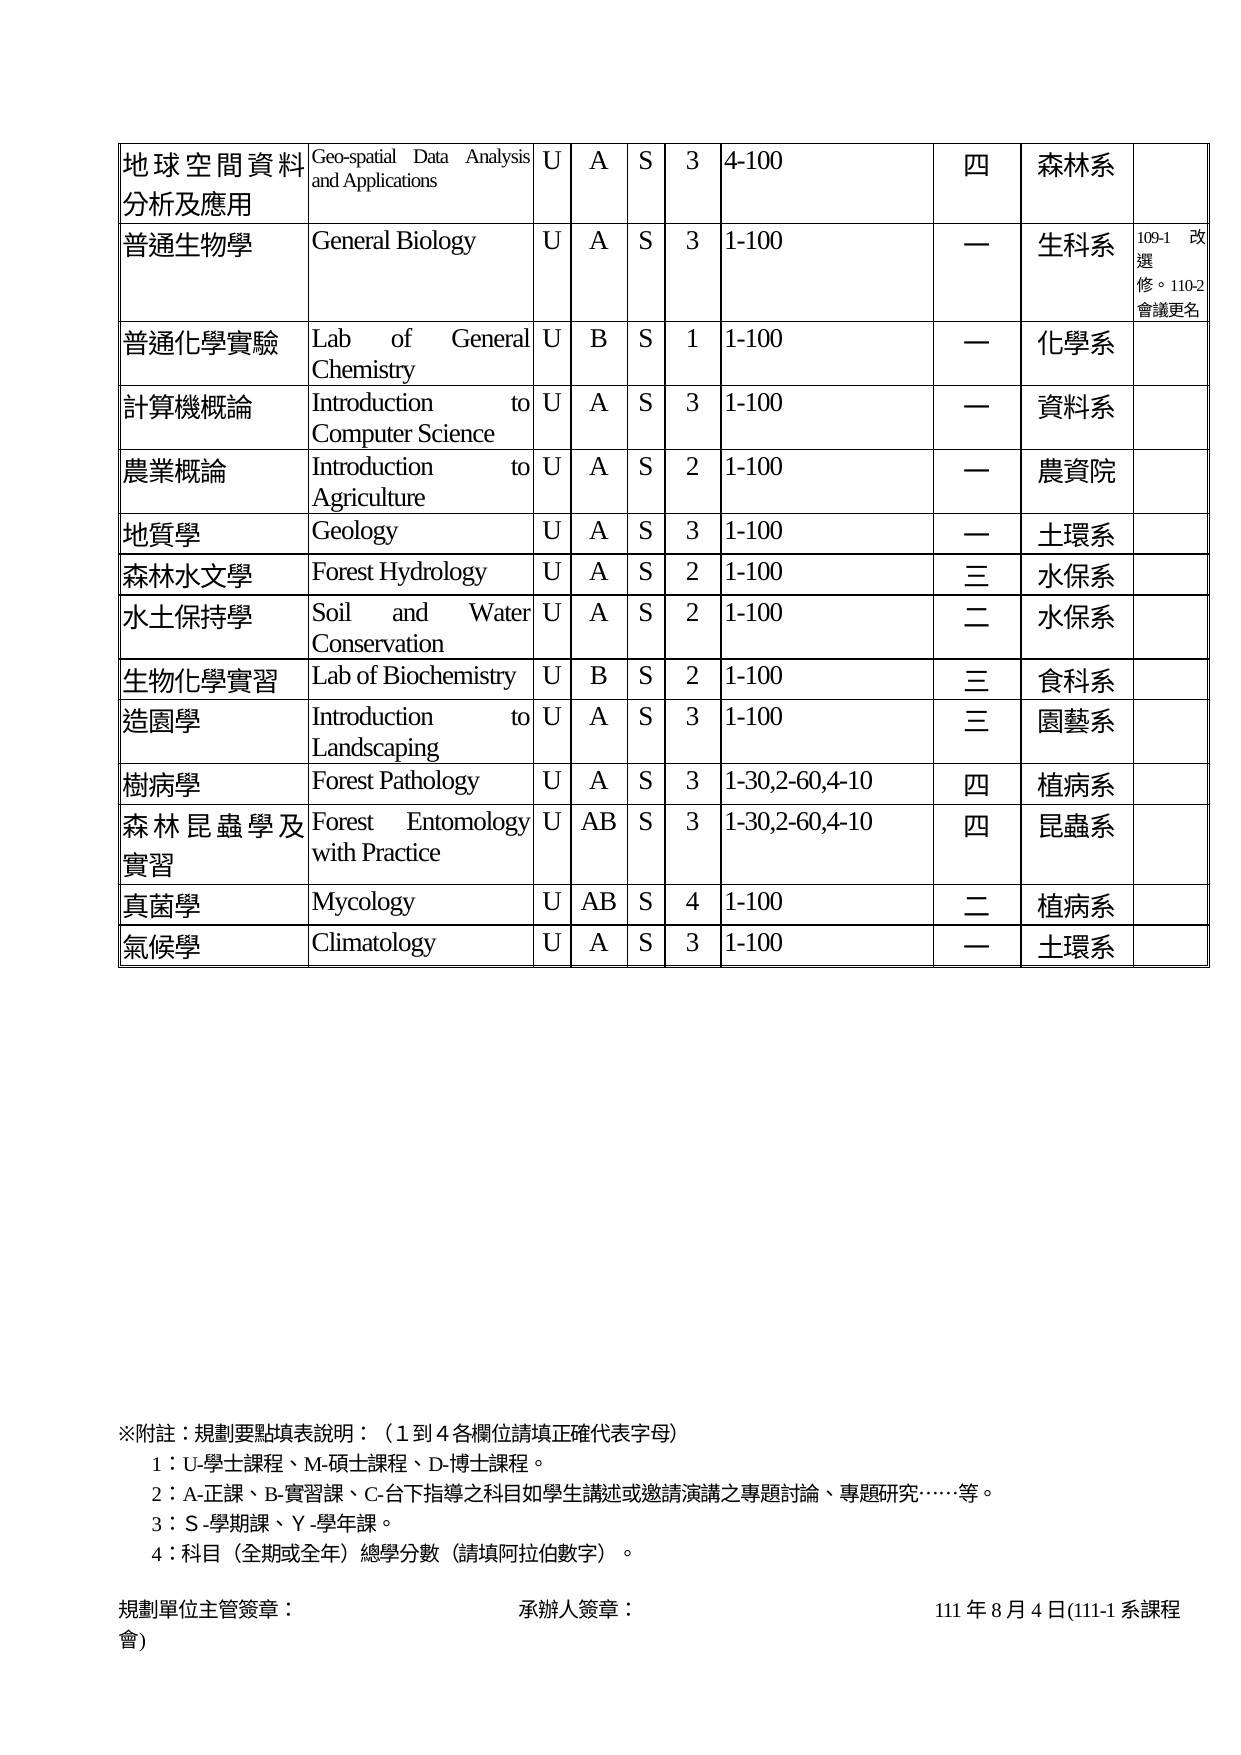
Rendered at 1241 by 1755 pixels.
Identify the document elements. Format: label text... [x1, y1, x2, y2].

table_cell S [628, 144, 664, 223]
table_cell 造園學 [121, 700, 308, 763]
table_cell U [534, 144, 570, 223]
table_cell Geology [309, 514, 533, 553]
table_cell Introduction to Computer Science [309, 386, 533, 448]
table_cell 1-100 [722, 450, 933, 512]
table_cell S [628, 805, 664, 883]
table_cell 植病系 [1022, 764, 1133, 803]
table_cell 水土保持學 [121, 596, 308, 658]
table_cell 4 [666, 885, 720, 924]
table_cell [1134, 514, 1207, 553]
table_cell [1134, 555, 1207, 594]
table_cell Lab of Biochemistry [309, 660, 533, 699]
table_cell Geo-spatial Data Analysis and Applications [309, 144, 533, 223]
table_cell A [572, 386, 627, 448]
table_cell U [534, 514, 570, 553]
table_cell 真菌學 [121, 885, 308, 924]
table_cell 3 [666, 224, 720, 321]
table_cell 樹病學 [121, 764, 308, 803]
table_cell S [628, 596, 664, 658]
table_cell Mycology [309, 885, 533, 924]
table_cell A [572, 450, 627, 512]
table_cell 土環系 [1022, 514, 1133, 553]
table_cell A [572, 764, 627, 803]
table_cell U [534, 926, 570, 965]
table_cell 4-100 [722, 144, 933, 223]
table_cell S [628, 322, 664, 385]
table_cell U [534, 450, 570, 512]
table_cell 水保系 [1022, 555, 1133, 594]
table_cell 食科系 [1022, 660, 1133, 699]
table_cell U [534, 555, 570, 594]
table_cell Lab of General Chemistry [309, 322, 533, 385]
table_cell 生物化學實習 [121, 660, 308, 699]
table_cell 1 [666, 322, 720, 385]
table_cell U [534, 596, 570, 658]
table_cell 氣候學 [121, 926, 308, 965]
table_cell 一 [934, 224, 1020, 321]
table_cell 109-1改選修。110-2會議更名 [1134, 224, 1207, 321]
table_cell Introduction to Landscaping [309, 700, 533, 763]
table_cell 1-100 [722, 322, 933, 385]
table_cell Introduction to Agriculture [309, 450, 533, 512]
table_cell 地球空間資料分析及應用 [121, 144, 308, 223]
table_cell A [572, 926, 627, 965]
table_cell [1134, 322, 1207, 385]
table_cell [1134, 885, 1207, 924]
table_cell 昆蟲系 [1022, 805, 1133, 883]
table_cell 一 [934, 514, 1020, 553]
table_cell U [534, 885, 570, 924]
table_cell [1134, 596, 1207, 658]
table_cell 農資院 [1022, 450, 1133, 512]
table_cell 地質學 [121, 514, 308, 553]
table_cell 1-100 [722, 660, 933, 699]
table_cell 土環系 [1022, 926, 1133, 965]
table_cell U [534, 224, 570, 321]
table_cell 生科系 [1022, 224, 1133, 321]
table_cell Soil and Water Conservation [309, 596, 533, 658]
table_cell 1-100 [722, 224, 933, 321]
table_cell 森林系 [1022, 144, 1133, 223]
table_cell 森林昆蟲學及實習 [121, 805, 308, 883]
table_cell 三 [934, 660, 1020, 699]
table_cell [1134, 144, 1207, 223]
table_cell 普通生物學 [121, 224, 308, 321]
table_cell 3 [666, 514, 720, 553]
table_cell 園藝系 [1022, 700, 1133, 763]
table_cell U [534, 805, 570, 883]
table_cell AB [572, 805, 627, 883]
table_cell [1134, 660, 1207, 699]
table_cell 植病系 [1022, 885, 1133, 924]
table_cell 1-100 [722, 596, 933, 658]
table_cell S [628, 224, 664, 321]
table_cell 二 [934, 596, 1020, 658]
table_cell General Biology [309, 224, 533, 321]
table_cell S [628, 926, 664, 965]
table_cell [1134, 805, 1207, 883]
table_cell U [534, 764, 570, 803]
table_cell 2 [666, 555, 720, 594]
table_cell 四 [934, 805, 1020, 883]
table_cell AB [572, 885, 627, 924]
table_cell 四 [934, 144, 1020, 223]
table_cell 森林水文學 [121, 555, 308, 594]
table_cell 1-100 [722, 885, 933, 924]
table_cell A [572, 514, 627, 553]
table_cell 一 [934, 926, 1020, 965]
table_cell [1134, 926, 1207, 965]
table_cell S [628, 700, 664, 763]
table_cell S [628, 514, 664, 553]
table_cell 3 [666, 386, 720, 448]
table_cell [1134, 700, 1207, 763]
table_cell 2 [666, 450, 720, 512]
table_cell 一 [934, 322, 1020, 385]
table_cell Forest Hydrology [309, 555, 533, 594]
table_cell B [572, 322, 627, 385]
table_cell U [534, 700, 570, 763]
table_cell U [534, 322, 570, 385]
table_cell 3 [666, 926, 720, 965]
table_cell A [572, 224, 627, 321]
table_cell S [628, 764, 664, 803]
table_cell Forest Pathology [309, 764, 533, 803]
table_cell 1-100 [722, 700, 933, 763]
table_cell [1134, 386, 1207, 448]
table_cell 1-100 [722, 926, 933, 965]
table_cell Forest Entomology with Practice [309, 805, 533, 883]
table_cell 二 [934, 885, 1020, 924]
table_cell S [628, 386, 664, 448]
table_cell Climatology [309, 926, 533, 965]
table_cell S [628, 885, 664, 924]
table_cell U [534, 386, 570, 448]
table_cell 2 [666, 596, 720, 658]
table_cell U [534, 660, 570, 699]
table_cell 3 [666, 144, 720, 223]
table_cell A [572, 144, 627, 223]
table_cell 三 [934, 555, 1020, 594]
table_cell 3 [666, 764, 720, 803]
table_cell 水保系 [1022, 596, 1133, 658]
table_cell B [572, 660, 627, 699]
table_cell S [628, 555, 664, 594]
table_cell S [628, 450, 664, 512]
table_cell 農業概論 [121, 450, 308, 512]
table_cell 1-100 [722, 555, 933, 594]
table_cell 1-100 [722, 386, 933, 448]
table_cell 三 [934, 700, 1020, 763]
table_cell 一 [934, 386, 1020, 448]
table_cell 1-30,2-60,4-10 [722, 805, 933, 883]
table_cell 普通化學實驗 [121, 322, 308, 385]
table_cell 1-30,2-60,4-10 [722, 764, 933, 803]
table_cell 化學系 [1022, 322, 1133, 385]
table_cell A [572, 596, 627, 658]
table_cell 1-100 [722, 514, 933, 553]
table_cell 計算機概論 [121, 386, 308, 448]
table_cell A [572, 700, 627, 763]
table_cell S [628, 660, 664, 699]
table_cell 四 [934, 764, 1020, 803]
table_cell 一 [934, 450, 1020, 512]
table_cell A [572, 555, 627, 594]
table_cell 2 [666, 660, 720, 699]
table_cell 資料系 [1022, 386, 1133, 448]
table_cell 3 [666, 805, 720, 883]
table_cell 3 [666, 700, 720, 763]
table_cell [1134, 450, 1207, 512]
table_cell [1134, 764, 1207, 803]
